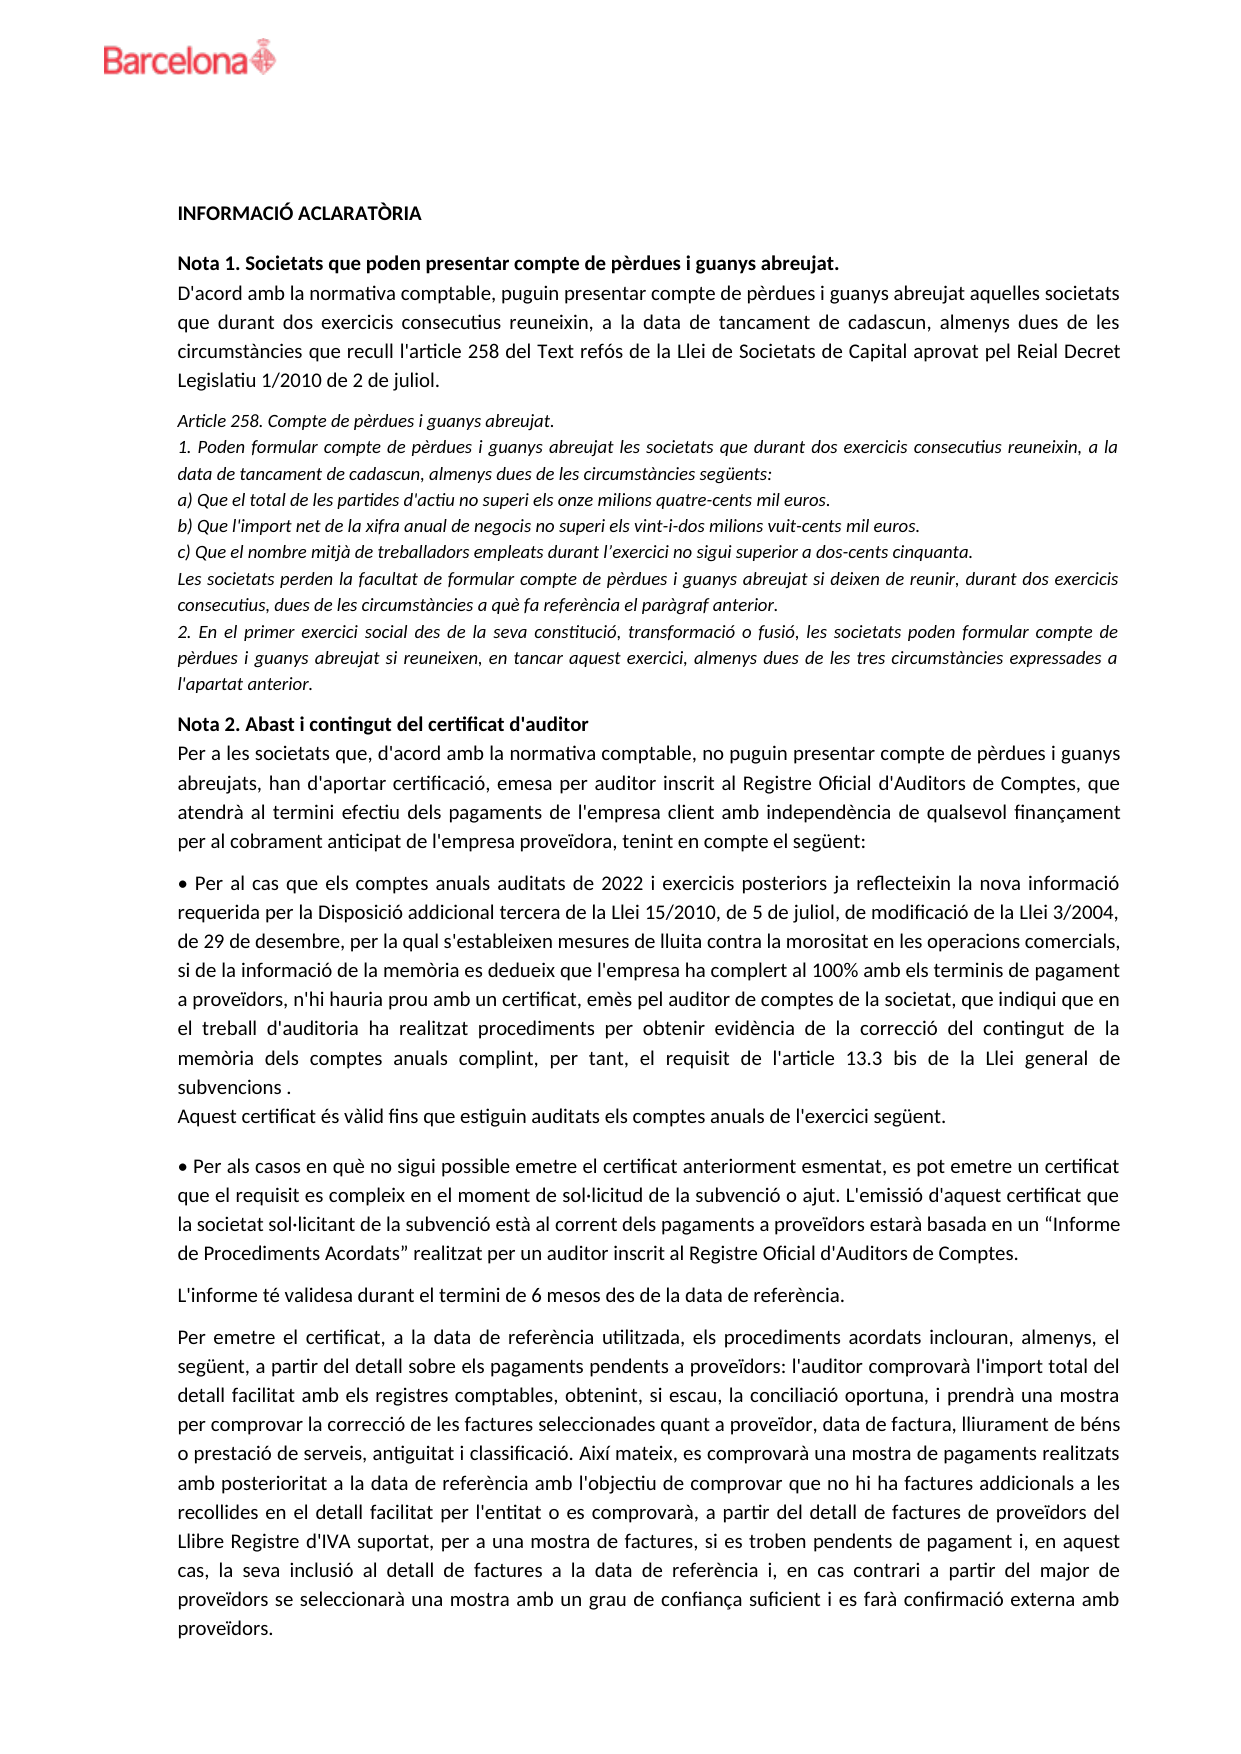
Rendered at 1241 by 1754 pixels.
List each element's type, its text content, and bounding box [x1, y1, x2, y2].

text Les societats perden la facultat de formular compte de pèrdues i guanys abreujat si deixen de reunir, durant dos exercicis consecutius, dues de les circumstàncies a què fa referència el paràgraf anterior. [177, 567, 1122, 616]
text c) Que el nombre mitjà de treballadors empleats durant l’exercici no sigui superior a dos-cents cinquanta. [177, 541, 1122, 564]
text L'informe té validesa durant el termini de 6 mesos des de la data de referència. [177, 1282, 1122, 1308]
text Per a les societats que, d'acord amb la normativa comptable, no puguin presentar compte de pèrdues i guanys abreujats, han d'aportar certificació, emesa per auditor inscrit al Registre Oficial d'Auditors de Comptes, que atendrà al termini efectiu dels pagaments de l'empresa client amb independència de qualsevol finançament per al cobrament anticipat de l'empresa proveïdora, tenint en compte el següent: [177, 741, 1122, 853]
text Article 258. Compte de pèrdues i guanys abreujat. [177, 409, 1122, 432]
text 2. En el primer exercici social des de la seva constitució, transformació o fusió, les societats poden formular compte de pèrdues i guanys abreujat si reuneixen, en tancar aquest exercici, almenys dues de les tres circumstàncies expressades a l'apartat anterior. [177, 620, 1122, 695]
text • Per al cas que els comptes anuals auditats de 2022 i exercicis posteriors ja reflecteixin la nova informació requerida per la Disposició addicional tercera de la Llei 15/2010, de 5 de juliol, de modificació de la Llei 3/2004, de 29 de desembre, per la qual s'estableixen mesures de lluita contra la morositat en les operacions comercials, si de la informació de la memòria es dedueix que l'empresa ha complert al 100% amb els terminis de pagament a proveïdors, n'hi hauria prou amb un certificat, emès pel auditor de comptes de la societat, que indiqui que en el treball d'auditoria ha realitzat procediments per obtenir evidència de la correcció del contingut de la memòria dels comptes anuals complint, per tant, el requisit de l'article 13.3 bis de la Llei general de subvencions . [177, 870, 1122, 1099]
text INFORMACIÓ ACLARATÒRIA [177, 201, 1122, 226]
text b) Que l'import net de la xifra anual de negocis no superi els vint-i-dos milions vuit-cents mil euros. [177, 514, 1122, 537]
text Nota 2. Abast i contingut del certificat d'auditor [177, 711, 1122, 737]
text Nota 1. Societats que poden presentar compte de pèrdues i guanys abreujat. [177, 251, 1122, 276]
text 1. Poden formular compte de pèrdues i guanys abreujat les societats que durant dos exercicis consecutius reuneixin, a la data de tancament de cadascun, almenys dues de les circumstàncies següents: [177, 435, 1122, 484]
text D'acord amb la normativa comptable, puguin presentar compte de pèrdues i guanys abreujat aquelles societats que durant dos exercicis consecutius reuneixin, a la data de tancament de cadascun, almenys dues de les circumstàncies que recull l'article 258 del Text refós de la Llei de Societats de Capital aprovat pel Reial Decret Legislatiu 1/2010 de 2 de juliol. [177, 280, 1122, 393]
text Per emetre el certificat, a la data de referència utilitzada, els procediments acordats inclouran, almenys, el següent, a partir del detall sobre els pagaments pendents a proveïdors: l'auditor comprovarà l'import total del detall facilitat amb els registres comptables, obtenint, si escau, la conciliació oportuna, i prendrà una mostra per comprovar la correcció de les factures seleccionades quant a proveïdor, data de factura, lliurament de béns o prestació de serveis, antiguitat i classificació. Així mateix, es comprovarà una mostra de pagaments realitzats amb posterioritat a la data de referència amb l'objectiu de comprovar que no hi ha factures addicionals a les recollides en el detall facilitat per l'entitat o es comprovarà, a partir del detall de factures de proveïdors del Llibre Registre d'IVA suportat, per a una mostra de factures, si es troben pendents de pagament i, en aquest cas, la seva inclusió al detall de factures a la data de referència i, en cas contrari a partir del major de proveïdors se seleccionarà una mostra amb un grau de confiança suficient i es farà confirmació externa amb proveïdors. [177, 1324, 1122, 1641]
text • Per als casos en què no sigui possible emetre el certificat anteriorment esmentat, es pot emetre un certificat que el requisit es compleix en el moment de sol·licitud de la subvenció o ajut. L'emissió d'aquest certificat que la societat sol·licitant de la subvenció està al corrent dels pagaments a proveïdors estarà basada en un “Informe de Procediments Acordats” realitzat per un auditor inscrit al Registre Oficial d'Auditors de Comptes. [177, 1153, 1122, 1266]
text Aquest certificat és vàlid fins que estiguin auditats els comptes anuals de l'exercici següent. [177, 1103, 1122, 1128]
text a) Que el total de les partides d'actiu no superi els onze milions quatre-cents mil euros. [177, 488, 1122, 511]
